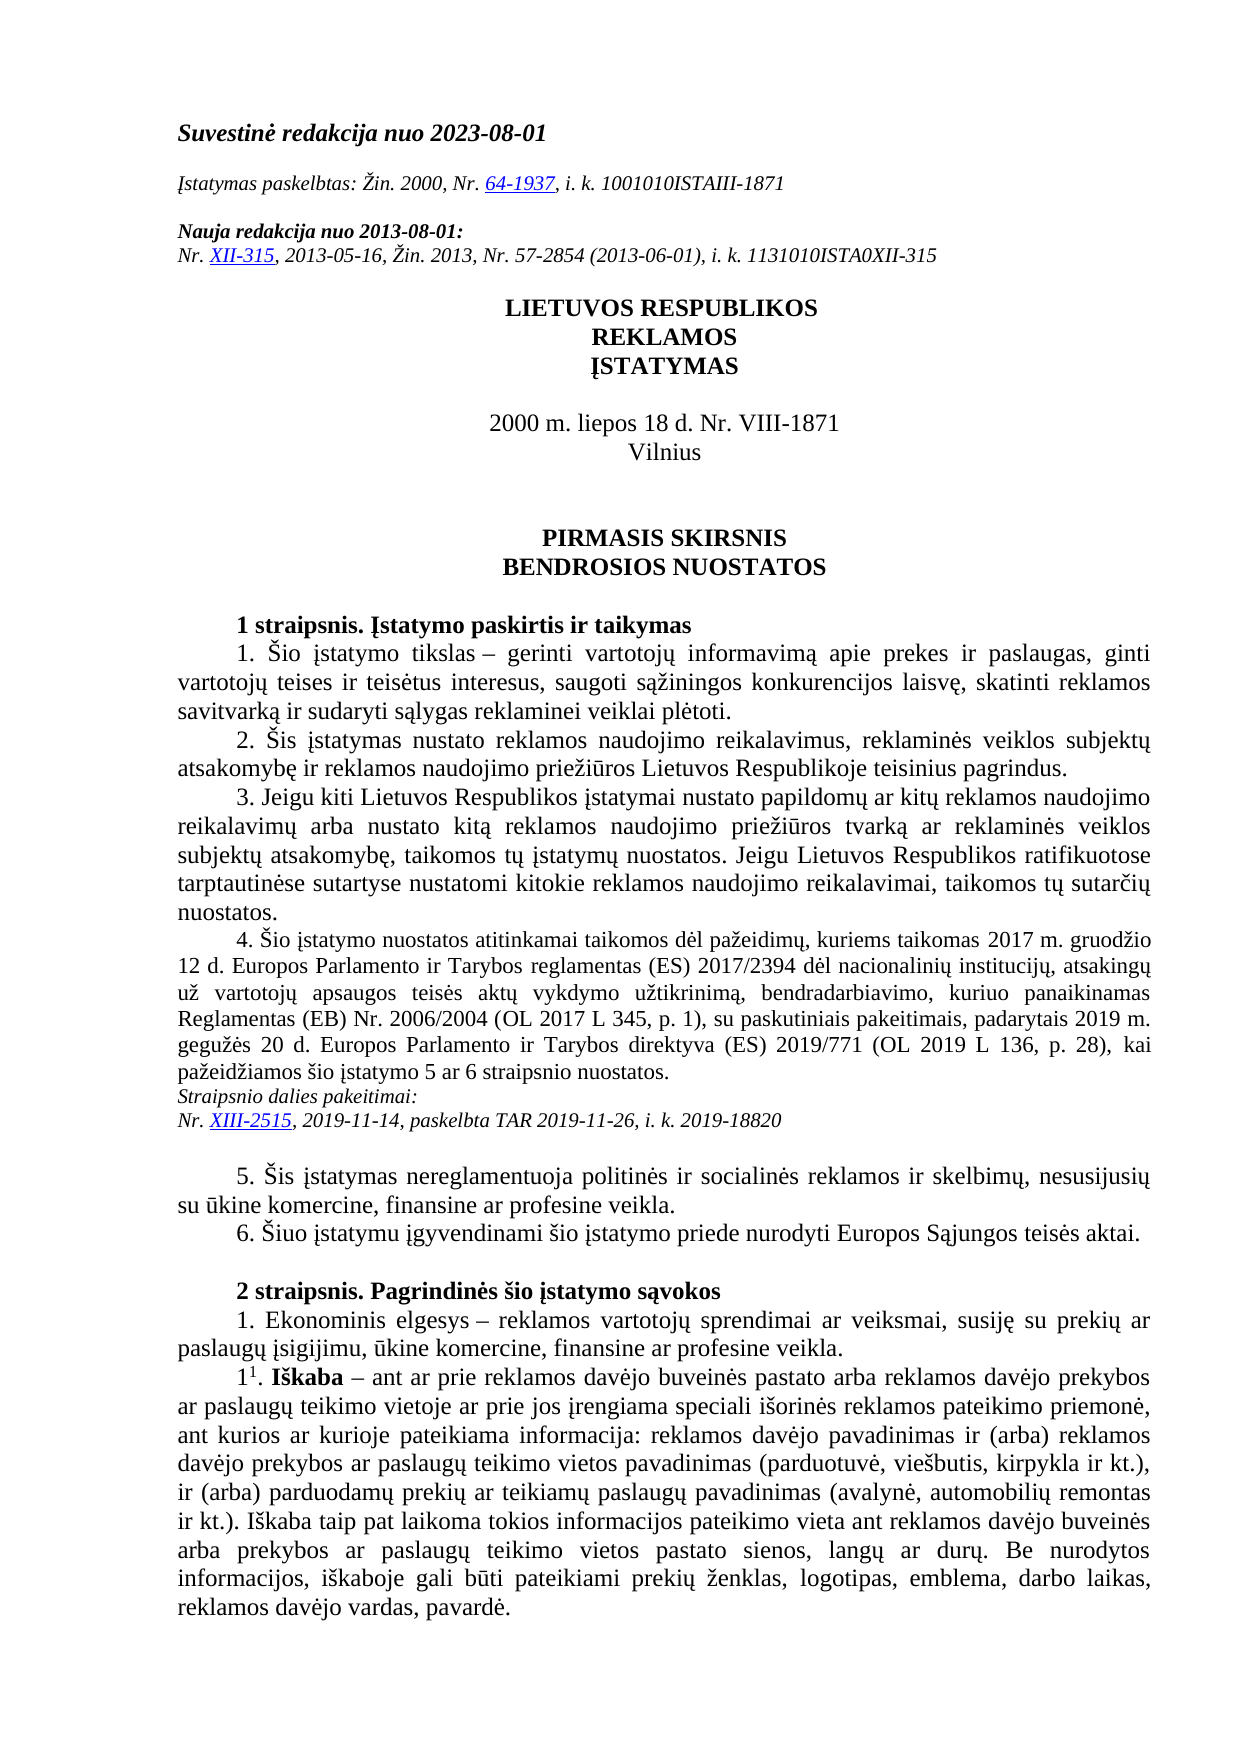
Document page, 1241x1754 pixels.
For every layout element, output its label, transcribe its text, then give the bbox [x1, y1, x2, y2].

text Vilnius [177, 437, 1152, 466]
text 11. Iškaba – ant ar prie reklamos davėjo buveinės pastato arba reklamos davėjo prekybos ar paslaugų teikimo vietoje ar prie jos įrengiama speciali išorinės reklamos pateikimo priemonė, ant kurios ar kurioje pateikiama informacija: reklamos davėjo pavadinimas ir (arba) reklamos davėjo prekybos ar paslaugų teikimo vietos pavadinimas (parduotuvė, viešbutis, kirpykla ir kt.), ir (arba) parduodamų prekių ar teikiamų paslaugų pavadinimas (avalynė, automobilių remontas ir kt.). Iškaba taip pat laikoma tokios informacijos pateikimo vieta ant reklamos davėjo buveinės arba prekybos ar paslaugų teikimo vietos pastato sienos, langų ar durų. Be nurodytos informacijos, iškaboje gali būti pateikiami prekių ženklas, logotipas, emblema, darbo laikas, reklamos davėjo vardas, pavardė. [177, 1362, 1152, 1621]
text Suvestinė redakcija nuo 2023-08-01 [177, 118, 1152, 147]
text 2000 m. liepos 18 d. Nr. VIII-1871 [177, 408, 1152, 437]
text Straipsnio dalies pakeitimai: [177, 1084, 1152, 1108]
text BENDROSIOS NUOSTATOS [177, 552, 1152, 581]
text 2. Šis įstatymas nustato reklamos naudojimo reikalavimus, reklaminės veiklos subjektų atsakomybę ir reklamos naudojimo priežiūros Lietuvos Respublikoje teisinius pagrindus. [177, 725, 1152, 782]
text 6. Šiuo įstatymu įgyvendinami šio įstatymo priede nurodyti Europos Sąjungos teisės aktai. [177, 1218, 1152, 1247]
text Nr. XII-315, 2013-05-16, Žin. 2013, Nr. 57-2854 (2013-06-01), i. k. 1131010ISTA0XII-315 [177, 243, 1152, 267]
text 1. Ekonominis elgesys – reklamos vartotojų sprendimai ar veiksmai, susiję su prekių ar paslaugų įsigijimu, ūkine komercine, finansine ar profesine veikla. [177, 1305, 1152, 1362]
text 3. Jeigu kiti Lietuvos Respublikos įstatymai nustato papildomų ar kitų reklamos naudojimo reikalavimų arba nustato kitą reklamos naudojimo priežiūros tvarką ar reklaminės veiklos subjektų atsakomybę, taikomos tų įstatymų nuostatos. Jeigu Lietuvos Respublikos ratifikuotose tarptautinėse sutartyse nustatomi kitokie reklamos naudojimo reikalavimai, taikomos tų sutarčių nuostatos. [177, 782, 1152, 926]
text 1 straipsnis. Įstatymo paskirtis ir taikymas [177, 610, 1152, 638]
text 1. Šio įstatymo tikslas – gerinti vartotojų informavimą apie prekes ir paslaugas, ginti vartotojų teises ir teisėtus interesus, saugoti sąžiningos konkurencijos laisvę, skatinti reklamos savitvarką ir sudaryti sąlygas reklaminei veiklai plėtoti. [177, 638, 1152, 725]
text LIETUVOS RESPUBLIKOS REKLAMOS ĮSTATYMAS [177, 293, 1152, 380]
text 4. Šio įstatymo nuostatos atitinkamai taikomos dėl pažeidimų, kuriems taikomas 2017 m. gruodžio 12 d. Europos Parlamento ir Tarybos reglamentas (ES) 2017/2394 dėl nacionalinių institucijų, atsakingų už vartotojų apsaugos teisės aktų vykdymo užtikrinimą, bendradarbiavimo, kuriuo panaikinamas Reglamentas (EB) Nr. 2006/2004 (OL 2017 L 345, p. 1), su paskutiniais pakeitimais, padarytais 2019 m. gegužės 20 d. Europos Parlamento ir Tarybos direktyva (ES) 2019/771 (OL 2019 L 136, p. 28), kai pažeidžiamos šio įstatymo 5 ar 6 straipsnio nuostatos. [177, 926, 1152, 1084]
text Įstatymas paskelbtas: Žin. 2000, Nr. 64-1937, i. k. 1001010ISTAIII-1871 [177, 171, 1152, 195]
text Nr. XIII-2515, 2019-11-14, paskelbta TAR 2019-11-26, i. k. 2019-18820 [177, 1108, 1152, 1132]
text 2 straipsnis. Pagrindinės šio įstatymo sąvokos [177, 1276, 1152, 1305]
text PIRMASIS SKIRSNIS [177, 523, 1152, 552]
text 5. Šis įstatymas nereglamentuoja politinės ir socialinės reklamos ir skelbimų, nesusijusių su ūkine komercine, finansine ar profesine veikla. [177, 1161, 1152, 1218]
text Nauja redakcija nuo 2013-08-01: [177, 219, 1152, 243]
